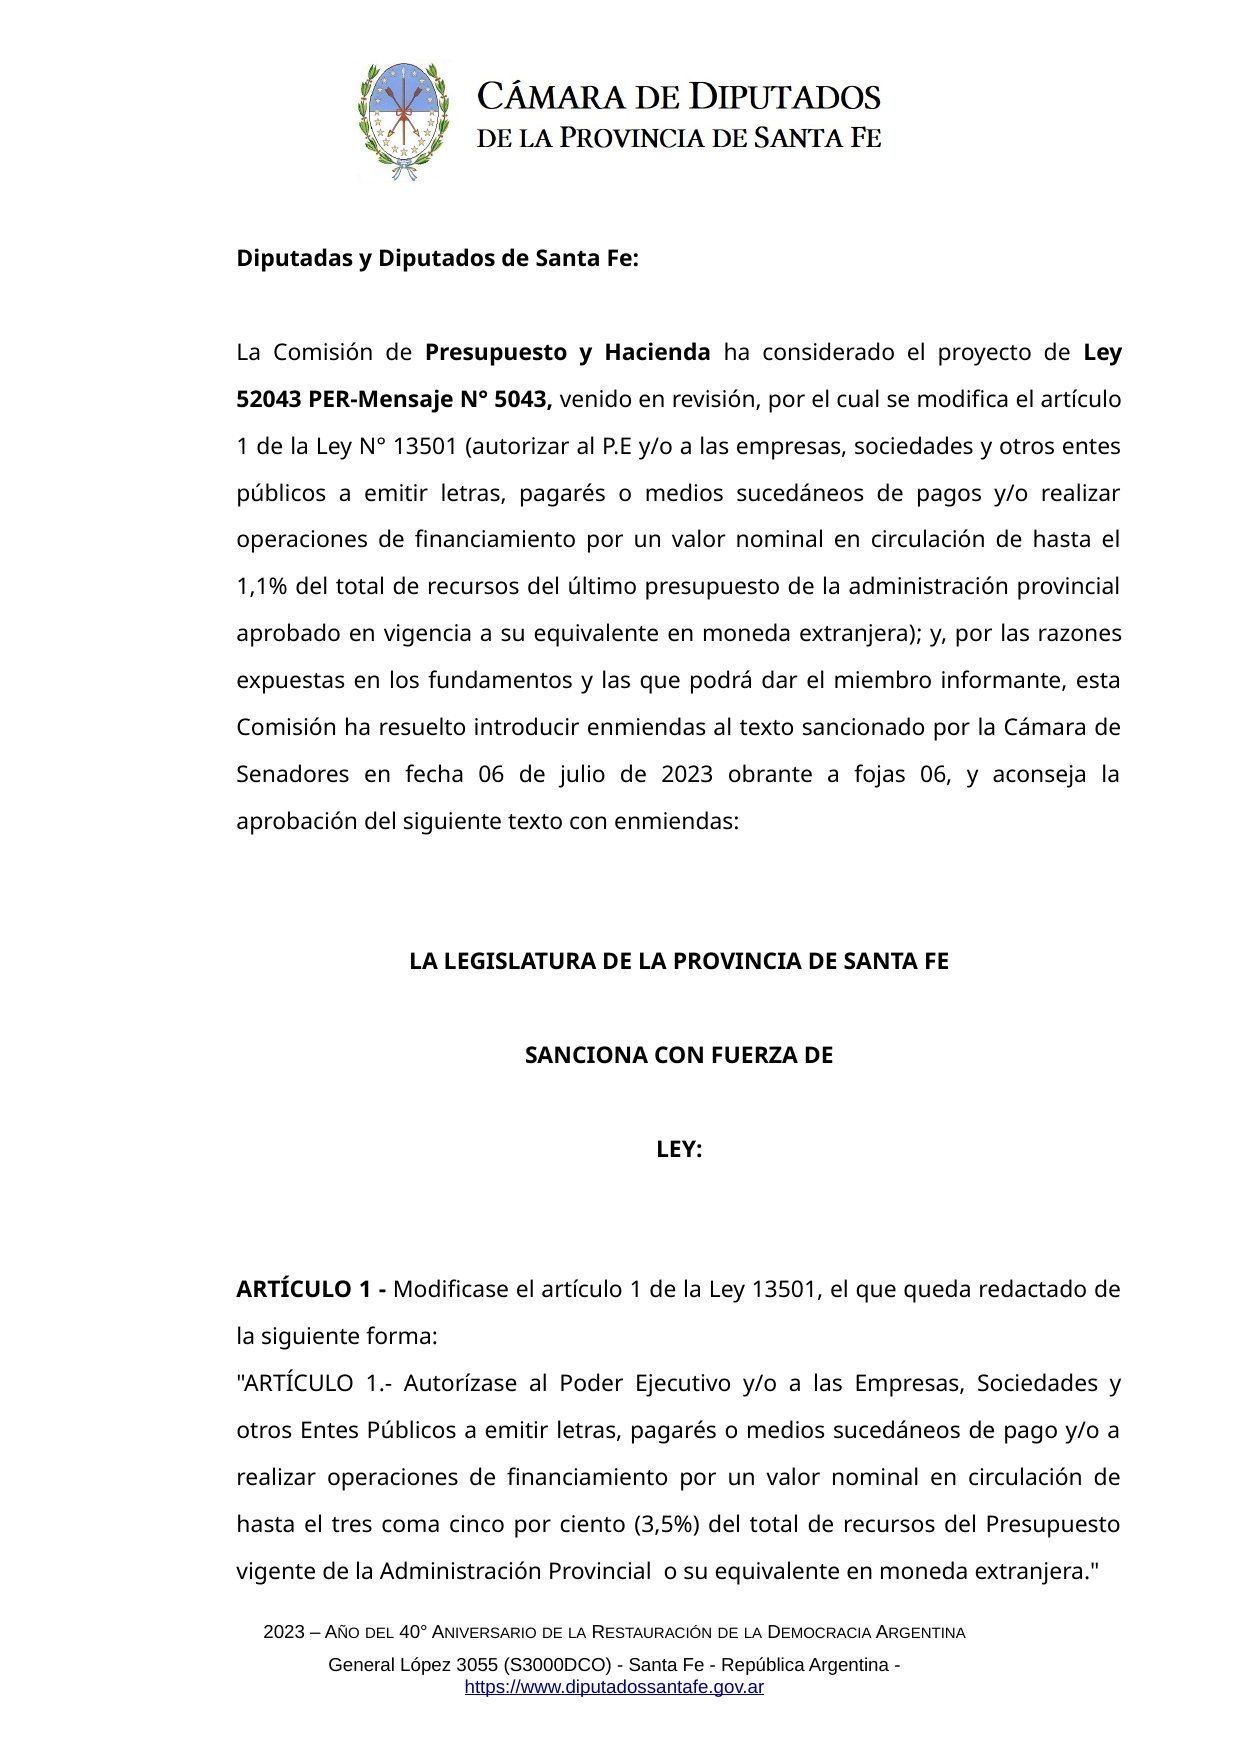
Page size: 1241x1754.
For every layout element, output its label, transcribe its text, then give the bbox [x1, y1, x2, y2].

text ARTÍCULO 1 - Modificase el artículo 1 de la Ley 13501, el que queda redactado de la siguiente forma: [236, 1273, 1122, 1352]
picture [354, 59, 886, 183]
text Diputadas y Diputados de Santa Fe: [236, 242, 1122, 273]
text La Comisión de Presupuesto y Hacienda ha considerado el proyecto de Ley 52043 PER-Mensaje N° 5043, venido en revisión, por el cual se modifica el artículo 1 de la Ley N° 13501 (autorizar al P.E y/o a las empresas, sociedades y otros entes públicos a emitir letras, pagarés o medios sucedáneos de pagos y/o realizar operaciones de financiamiento por un valor nominal en circulación de hasta el 1,1% del total de recursos del último presupuesto de la administración provincial aprobado en vigencia a su equivalente en moneda extranjera); y, por las razones expuestas en los fundamentos y las que podrá dar el miembro informante, esta Comisión ha resuelto introducir enmiendas al texto sancionado por la Cámara de Senadores en fecha 06 de julio de 2023 obrante a fojas 06, y aconseja la aprobación del siguiente texto con enmiendas: [236, 336, 1122, 836]
text LA LEGISLATURA DE LA PROVINCIA DE SANTA FE [236, 945, 1122, 977]
text LEY: [236, 1133, 1122, 1164]
text SANCIONA CON FUERZA DE [236, 1039, 1122, 1070]
text "ARTÍCULO 1.- Autorízase al Poder Ejecutivo y/o a las Empresas, Sociedades y otros Entes Públicos a emitir letras, pagarés o medios sucedáneos de pago y/o a realizar operaciones de financiamiento por un valor nominal en circulación de hasta el tres coma cinco por ciento (3,5%) del total de recursos del Presupuesto vigente de la Administración Provincial o su equivalente en moneda extranjera." [236, 1367, 1122, 1586]
